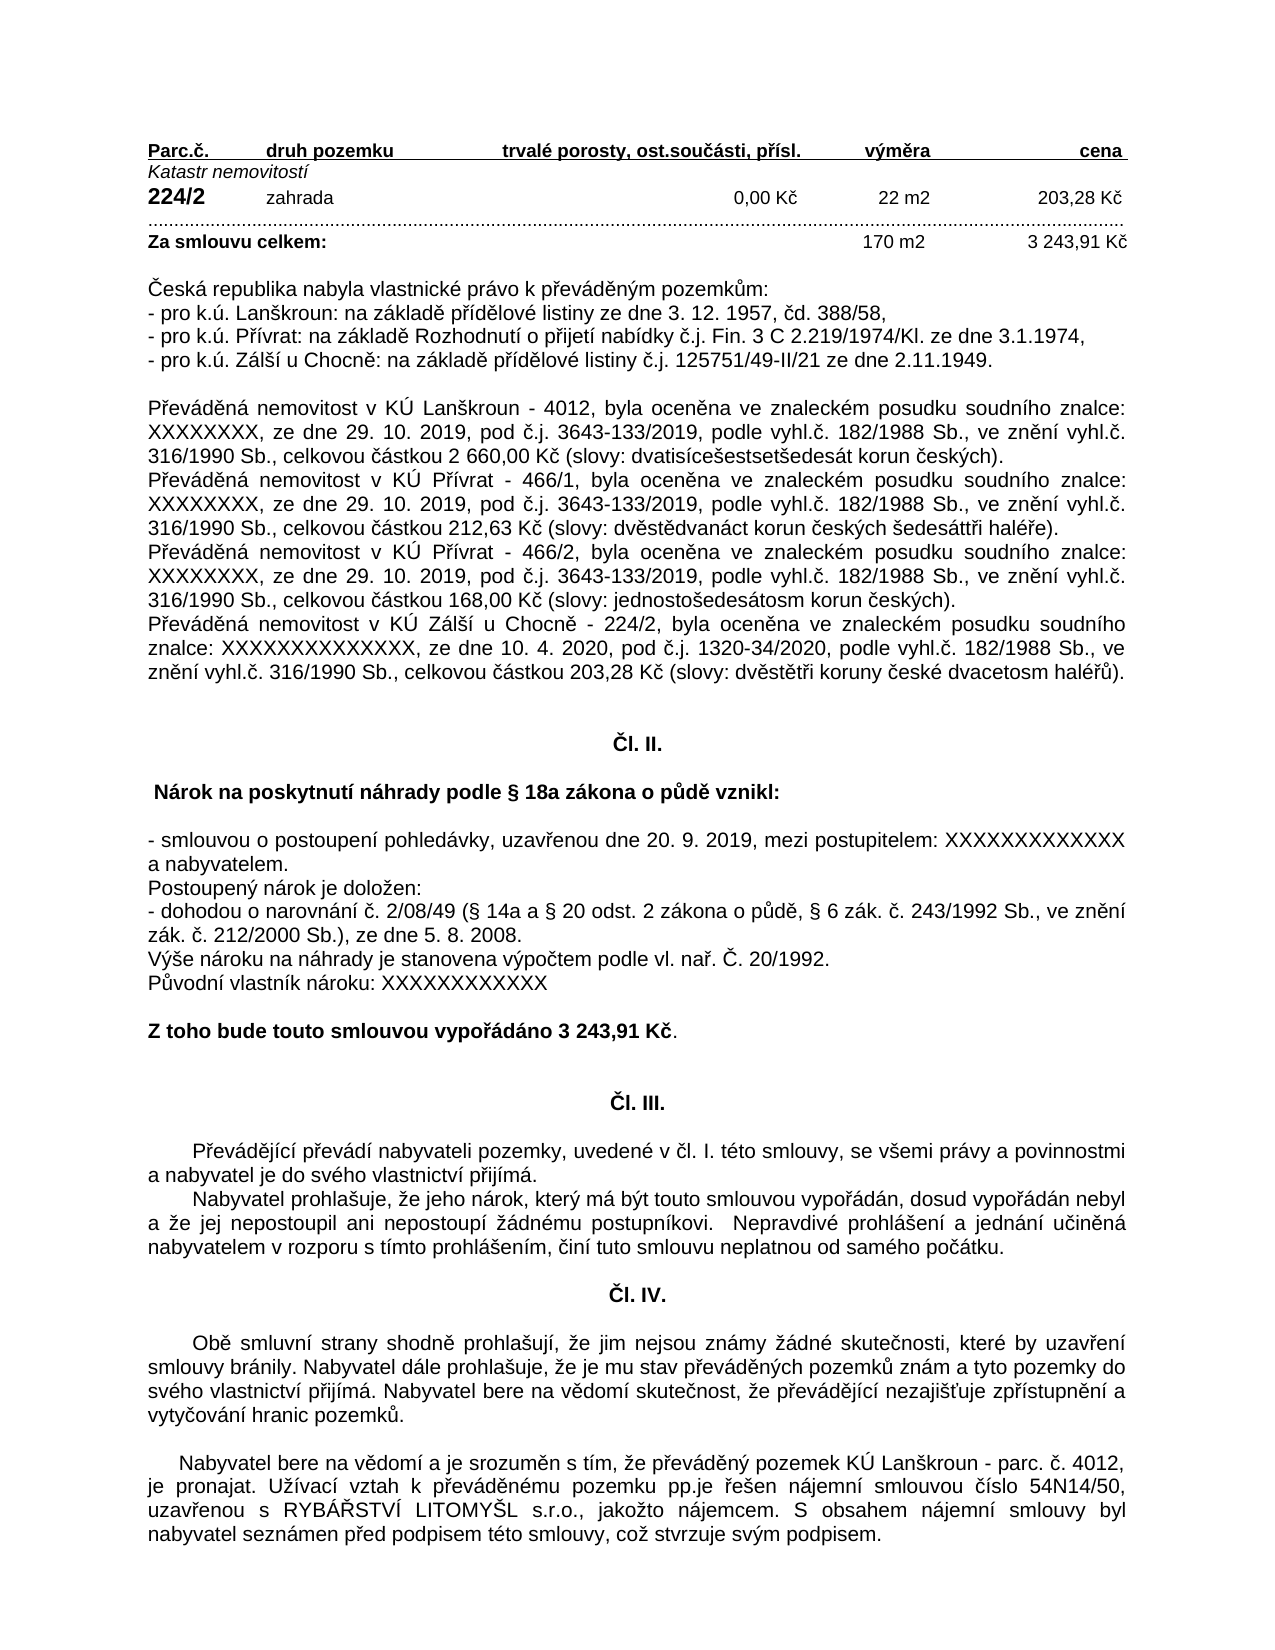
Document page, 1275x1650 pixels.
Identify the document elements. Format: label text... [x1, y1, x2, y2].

text - dohodou o narovnání č. 2/08/49 (§ 14a a § 20 odst. 2 zákona o půdě, § 6 zák. č. 243/1992 Sb., ve znění zák. č. 212/2000 Sb.), ze dne 5. 8. 2008. [148, 899, 1127, 947]
text Postoupený nárok je doložen: [148, 875, 1127, 899]
text Čl. III. [148, 1091, 1127, 1115]
text Parc.č. druh pozemku trvalé porosty, ost.součásti, přísl. výměra cena [148, 140, 1127, 159]
text Za smlouvu celkem: 170 m2 3 243,91 Kč [148, 231, 1127, 252]
text Nabyvatel bere na vědomí a je srozuměn s tím, že převáděný pozemek KÚ Lanškroun - parc. č. 4012, je pronajat. Užívací vztah k převáděnému pozemku pp.je řešen nájemní smlouvou číslo 54N14/50, uzavřenou s RYBÁŘSTVÍ LITOMYŠL s.r.o., jakožto nájemcem. S obsahem nájemní smlouvy byl nabyvatel seznámen před podpisem této smlouvy, což stvrzuje svým podpisem. [148, 1450, 1127, 1546]
text Převáděná nemovitost v KÚ Přívrat - 466/2, byla oceněna ve znaleckém posudku soudního znalce: XXXXXXXX, ze dne 29. 10. 2019, pod č.j. 3643-133/2019, podle vyhl.č. 182/1988 Sb., ve znění vyhl.č. 316/1990 Sb., celkovou částkou 168,00 Kč (slovy: jednostošedesátosm korun českých). [148, 540, 1127, 612]
text Převáděná nemovitost v KÚ Přívrat - 466/1, byla oceněna ve znaleckém posudku soudního znalce: XXXXXXXX, ze dne 29. 10. 2019, pod č.j. 3643-133/2019, podle vyhl.č. 182/1988 Sb., ve znění vyhl.č. 316/1990 Sb., celkovou částkou 212,63 Kč (slovy: dvěstědvanáct korun českých šedesáttři haléře). [148, 468, 1127, 540]
text Česká republika nabyla vlastnické právo k převáděným pozemkům: [148, 276, 1127, 300]
text Nabyvatel prohlašuje, že jeho nárok, který má být touto smlouvou vypořádán, dosud vypořádán nebyl a že jej nepostoupil ani nepostoupí žádnému postupníkovi. Nepravdivé prohlášení a jednání učiněná nabyvatelem v rozporu s tímto prohlášením, činí tuto smlouvu neplatnou od samého počátku. [148, 1187, 1127, 1259]
text ............................................................................................................................................................................................ [148, 209, 1127, 231]
text - pro k.ú. Přívrat: na základě Rozhodnutí o přijetí nabídky č.j. Fin. 3 C 2.219/1974/Kl. ze dne 3.1.1974, [148, 324, 1127, 348]
text - pro k.ú. Lanškroun: na základě přídělové listiny ze dne 3. 12. 1957, čd. 388/58, [148, 300, 1127, 324]
text - smlouvou o postoupení pohledávky, uzavřenou dne 20. 9. 2019, mezi postupitelem: XXXXXXXXXXXXX a nabyvatelem. [148, 827, 1127, 875]
text Výše nároku na náhrady je stanovena výpočtem podle vl. nař. Č. 20/1992. [148, 947, 1127, 971]
text Čl. II. [148, 732, 1127, 756]
text Katastr nemovitostí [148, 161, 1127, 183]
text Čl. IV. [148, 1283, 1127, 1307]
text Převádějící převádí nabyvateli pozemky, uvedené v čl. I. této smlouvy, se všemi právy a povinnostmi a nabyvatel je do svého vlastnictví přijímá. [148, 1139, 1127, 1187]
text 224/2 zahrada 0,00 Kč 22 m2 203,28 Kč [148, 183, 1127, 209]
text Z toho bude touto smlouvou vypořádáno 3 243,91 Kč. [148, 1019, 1127, 1043]
text - pro k.ú. Zálší u Chocně: na základě přídělové listiny č.j. 125751/49-II/21 ze dne 2.11.1949. [148, 348, 1127, 372]
text Nárok na poskytnutí náhrady podle § 18a zákona o půdě vznikl: [148, 779, 1127, 803]
text Převáděná nemovitost v KÚ Lanškroun - 4012, byla oceněna ve znaleckém posudku soudního znalce: XXXXXXXX, ze dne 29. 10. 2019, pod č.j. 3643-133/2019, podle vyhl.č. 182/1988 Sb., ve znění vyhl.č. 316/1990 Sb., celkovou částkou 2 660,00 Kč (slovy: dvatisícešestsetšedesát korun českých). [148, 396, 1127, 468]
text Původní vlastník nároku: XXXXXXXXXXXX [148, 971, 1127, 995]
text Převáděná nemovitost v KÚ Zálší u Chocně - 224/2, byla oceněna ve znaleckém posudku soudního znalce: XXXXXXXXXXXXXX, ze dne 10. 4. 2020, pod č.j. 1320-34/2020, podle vyhl.č. 182/1988 Sb., ve znění vyhl.č. 316/1990 Sb., celkovou částkou 203,28 Kč (slovy: dvěstětři koruny české dvacetosm haléřů). [148, 612, 1127, 684]
text Obě smluvní strany shodně prohlašují, že jim nejsou známy žádné skutečnosti, které by uzavření smlouvy bránily. Nabyvatel dále prohlašuje, že je mu stav převáděných pozemků znám a tyto pozemky do svého vlastnictví přijímá. Nabyvatel bere na vědomí skutečnost, že převádějící nezajišťuje zpřístupnění a vytyčování hranic pozemků. [148, 1331, 1127, 1426]
